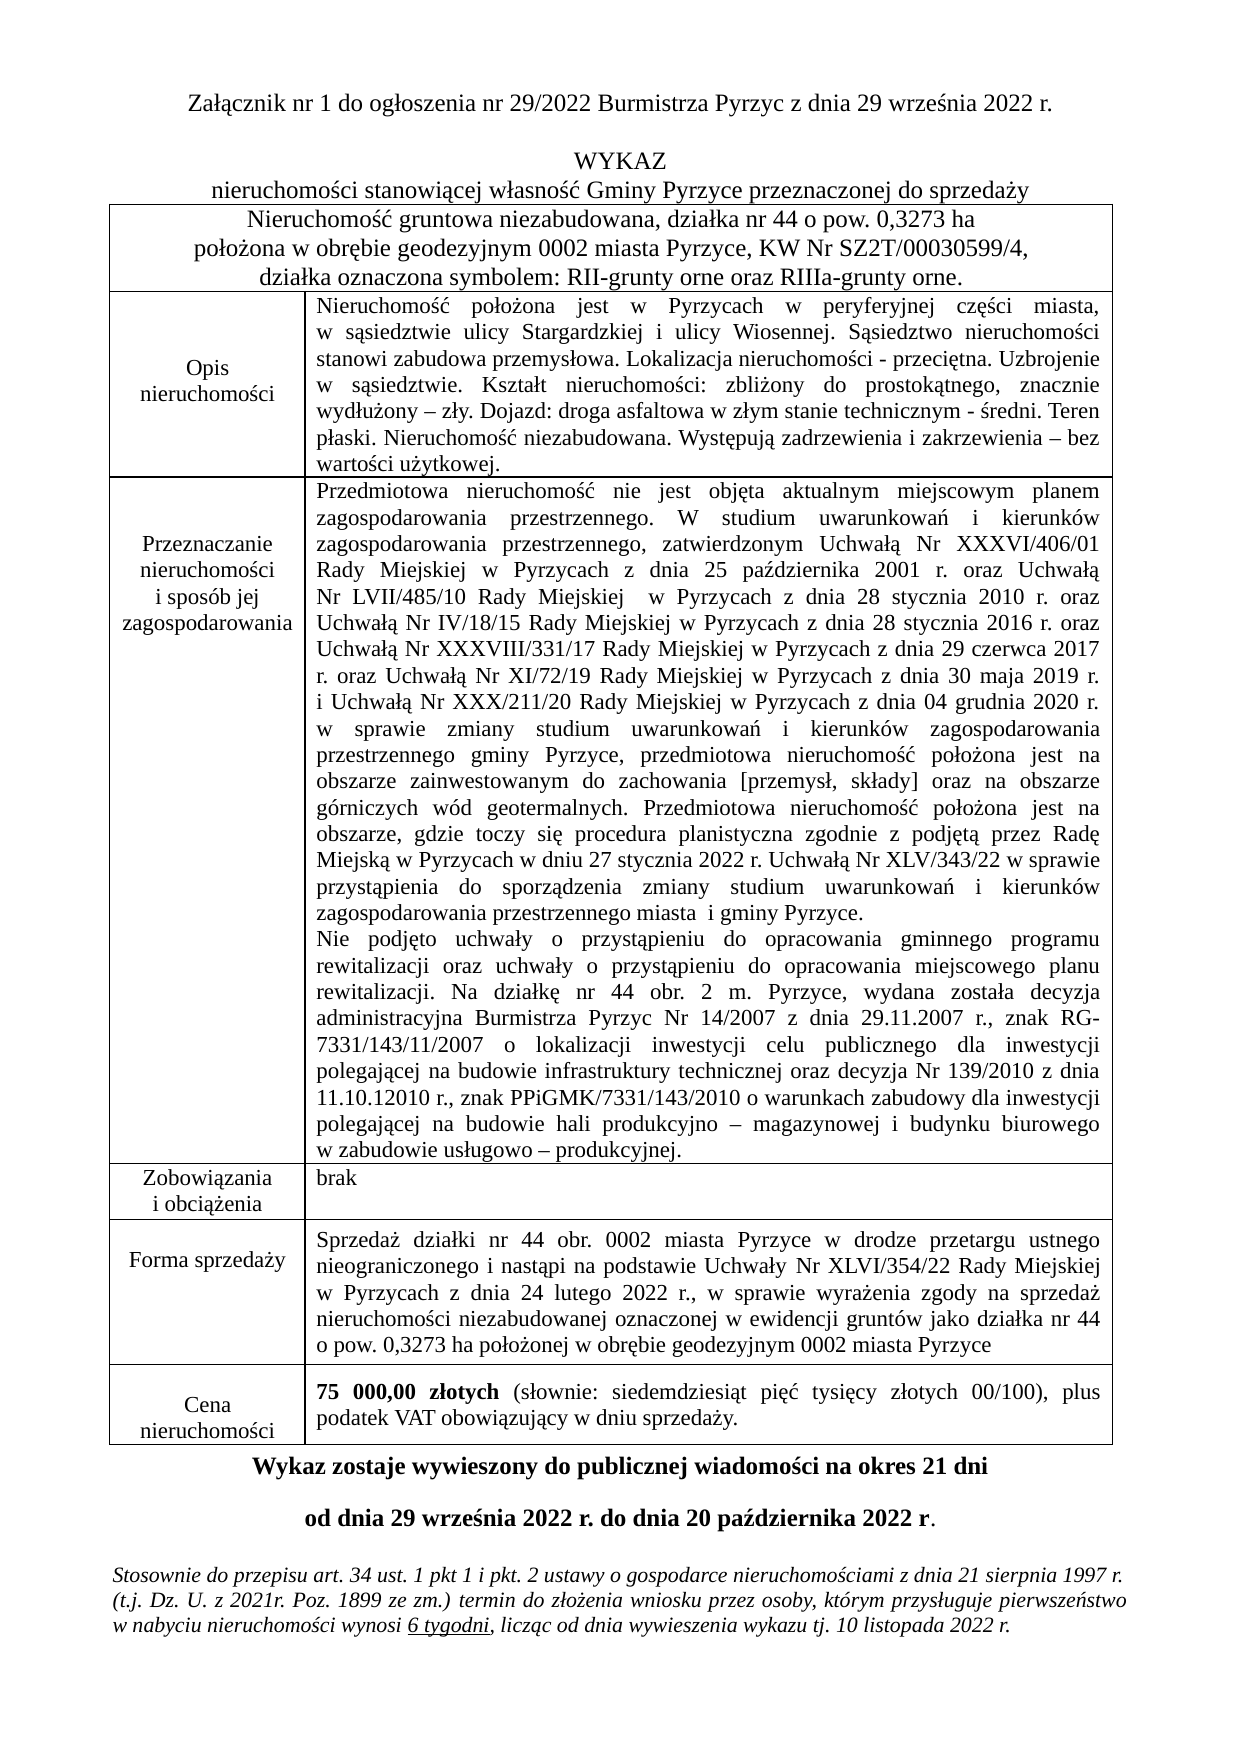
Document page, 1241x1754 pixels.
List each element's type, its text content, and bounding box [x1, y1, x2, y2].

table_cell Nieruchomość położona jest w Pyrzycach w peryferyjnej części miasta, w sąsiedztwie ulicy Stargardzkiej i ulicy Wiosennej. Sąsiedztwo nieruchomości stanowi zabudowa przemysłowa. Lokalizacja nieruchomości - przeciętna. Uzbrojenie w sąsiedztwie. Kształt nieruchomości: zbliżony do prostokątnego, znacznie wydłużony – zły. Dojazd: droga asfaltowa w złym stanie technicznym - średni. Teren płaski. Nieruchomość niezabudowana. Występują zadrzewienia i zakrzewienia – bez wartości użytkowej. [306, 292, 1112, 476]
table_cell Zobowiązania i obciążenia [110, 1164, 304, 1219]
table_cell Cena nieruchomości [110, 1365, 304, 1444]
table_header Nieruchomość gruntowa niezabudowana, działka nr 44 o pow. 0,3273 ha położona w obrębie geodezyjnym 0002 miasta Pyrzyce, KW Nr SZ2T/00030599/4, działka oznaczona symbolem: RII-grunty orne oraz RIIIa-grunty orne. [110, 205, 1112, 291]
table_cell Forma sprzedaży [110, 1220, 304, 1364]
table_cell Sprzedaż działki nr 44 obr. 0002 miasta Pyrzyce w drodze przetargu ustnego nieograniczonego i nastąpi na podstawie Uchwały Nr XLVI/354/22 Rady Miejskiej w Pyrzycach z dnia 24 lutego 2022 r., w sprawie wyrażenia zgody na sprzedaż nieruchomości niezabudowanej oznaczonej w ewidencji gruntów jako działka nr 44 o pow. 0,3273 ha położonej w obrębie geodezyjnym 0002 miasta Pyrzyce [306, 1220, 1112, 1364]
text WYKAZ [112, 146, 1128, 175]
text nieruchomości stanowiącej własność Gminy Pyrzyce przeznaczonej do sprzedaży [112, 175, 1128, 203]
table_cell 75 000,00 złotych (słownie: siedemdziesiąt pięć tysięcy złotych 00/100), plus podatek VAT obowiązujący w dniu sprzedaży. [306, 1365, 1112, 1444]
table_cell Przeznaczanie nieruchomości i sposób jej zagospodarowania [110, 478, 304, 1163]
table_cell brak [306, 1164, 1112, 1219]
table_cell Przedmiotowa nieruchomość nie jest objęta aktualnym miejscowym planem zagospodarowania przestrzennego. W studium uwarunkowań i kierunków zagospodarowania przestrzennego, zatwierdzonym Uchwałą Nr XXXVI/406/01 Rady Miejskiej w Pyrzycach z dnia 25 października 2001 r. oraz Uchwałą Nr LVII/485/10 Rady Miejskiej w Pyrzycach z dnia 28 stycznia 2010 r. oraz Uchwałą Nr IV/18/15 Rady Miejskiej w Pyrzycach z dnia 28 stycznia 2016 r. oraz Uchwałą Nr XXXVIII/331/17 Rady Miejskiej w Pyrzycach z dnia 29 czerwca 2017 r. oraz Uchwałą Nr XI/72/19 Rady Miejskiej w Pyrzycach z dnia 30 maja 2019 r. i Uchwałą Nr XXX/211/20 Rady Miejskiej w Pyrzycach z dnia 04 grudnia 2020 r. w sprawie zmiany studium uwarunkowań i kierunków zagospodarowania przestrzennego gminy Pyrzyce, przedmiotowa nieruchomość położona jest na obszarze zainwestowanym do zachowania [przemysł, składy] oraz na obszarze górniczych wód geotermalnych. Przedmiotowa nieruchomość położona jest na obszarze, gdzie toczy się procedura planistyczna zgodnie z podjętą przez Radę Miejską w Pyrzycach w dniu 27 stycznia 2022 r. Uchwałą Nr XLV/343/22 w sprawie przystąpienia do sporządzenia zmiany studium uwarunkowań i kierunków zagospodarowania przestrzennego miasta i gminy Pyrzyce. Nie podjęto uchwały o przystąpieniu do opracowania gminnego programu rewitalizacji oraz uchwały o przystąpieniu do opracowania miejscowego planu rewitalizacji. Na działkę nr 44 obr. 2 m. Pyrzyce, wydana została decyzja administracyjna Burmistrza Pyrzyc Nr 14/2007 z dnia 29.11.2007 r., znak RG-7331/143/11/2007 o lokalizacji inwestycji celu publicznego dla inwestycji polegającej na budowie infrastruktury technicznej oraz decyzja Nr 139/2010 z dnia 11.10.12010 r., znak PPiGMK/7331/143/2010 o warunkach zabudowy dla inwestycji polegającej na budowie hali produkcyjno – magazynowej i budynku biurowego w zabudowie usługowo – produkcyjnej. [306, 478, 1112, 1163]
table_cell Opis nieruchomości [110, 292, 304, 476]
text Załącznik nr 1 do ogłoszenia nr 29/2022 Burmistrza Pyrzyc z dnia 29 września 2022 r. [112, 88, 1128, 117]
text Stosownie do przepisu art. 34 ust. 1 pkt 1 i pkt. 2 ustawy o gospodarce nieruchomościami z dnia 21 sierpnia 1997 r. (t.j. Dz. U. z 2021r. Poz. 1899 ze zm.) termin do złożenia wniosku przez osoby, którym przysługuje pierwszeństwo w nabyciu nieruchomości wynosi 6 tygodni, licząc od dnia wywieszenia wykazu tj. 10 listopada 2022 r. [112, 1562, 1128, 1637]
text od dnia 29 września 2022 r. do dnia 20 października 2022 r. [112, 1503, 1128, 1532]
text Wykaz zostaje wywieszony do publicznej wiadomości na okres 21 dni [112, 1451, 1128, 1480]
